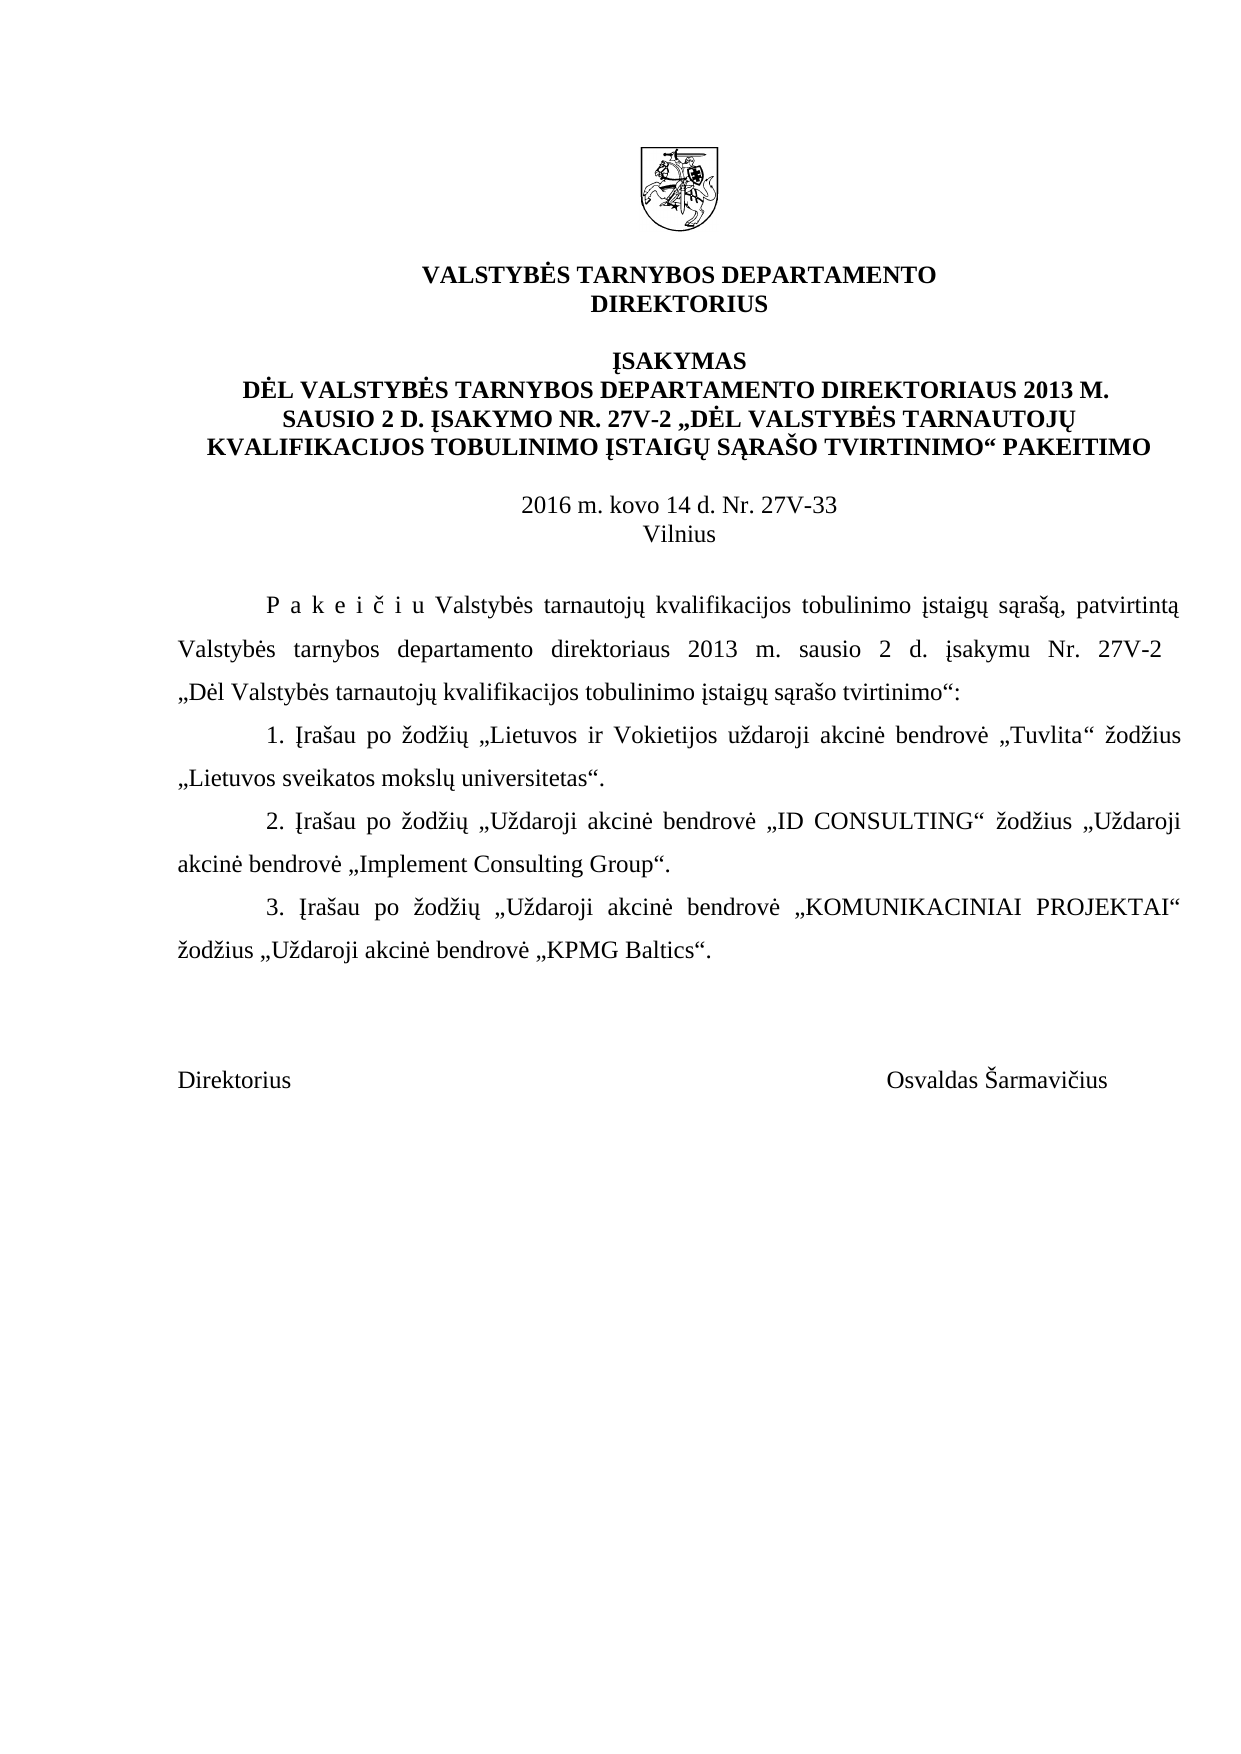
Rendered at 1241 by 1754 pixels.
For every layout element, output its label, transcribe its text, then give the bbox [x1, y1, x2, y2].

text 3. Įrašau po žodžių „Uždaroji akcinė bendrovė „KOMUNIKACINIAI PROJEKTAI“ žodžius „Uždaroji akcinė bendrovė „KPMG Baltics“. [177, 892, 1181, 964]
text VALSTYBĖS TARNYBOS DEPARTAMENTO [177, 260, 1181, 289]
text DIREKTORIUS [177, 289, 1181, 317]
text P a k e i č i u Valstybės tarnautojų kvalifikacijos tobulinimo įstaigų sąrašą, patvirtintą Valstybės tarnybos departamento direktoriaus 2013 m. sausio 2 d. įsakymu Nr. 27V-2 „Dėl Valstybės tarnautojų kvalifikacijos tobulinimo įstaigų sąrašo tvirtinimo“: [177, 591, 1181, 706]
text DĖL VALSTYBĖS TARNYBOS DEPARTAMENTO DIREKTORIAUS 2013 m. [177, 375, 1181, 404]
text Vilnius [177, 519, 1181, 547]
text SAUSIO 2 d. įsakymo NR. 27v-2 „dėl VALSTYBĖS TARNAUTOJŲ KVALIFIKACIJOS TOBULINIMO ĮSTAIGŲ SĄRAŠO TVIRTINIMO“ PAKEITIMO [177, 404, 1181, 461]
text Direktorius Osvaldas Šarmavičius [177, 1065, 1181, 1094]
text 1. Įrašau po žodžių „Lietuvos ir Vokietijos uždaroji akcinė bendrovė „Tuvlita“ žodžius „Lietuvos sveikatos mokslų universitetas“. [177, 720, 1181, 792]
text ĮSAKYMAS [177, 346, 1181, 375]
text 2016 m. kovo 14 d. Nr. 27V-33 [177, 490, 1181, 519]
text 2. Įrašau po žodžių „Uždaroji akcinė bendrovė „ID CONSULTING“ žodžius „Uždaroji akcinė bendrovė „Implement Consulting Group“. [177, 806, 1181, 878]
